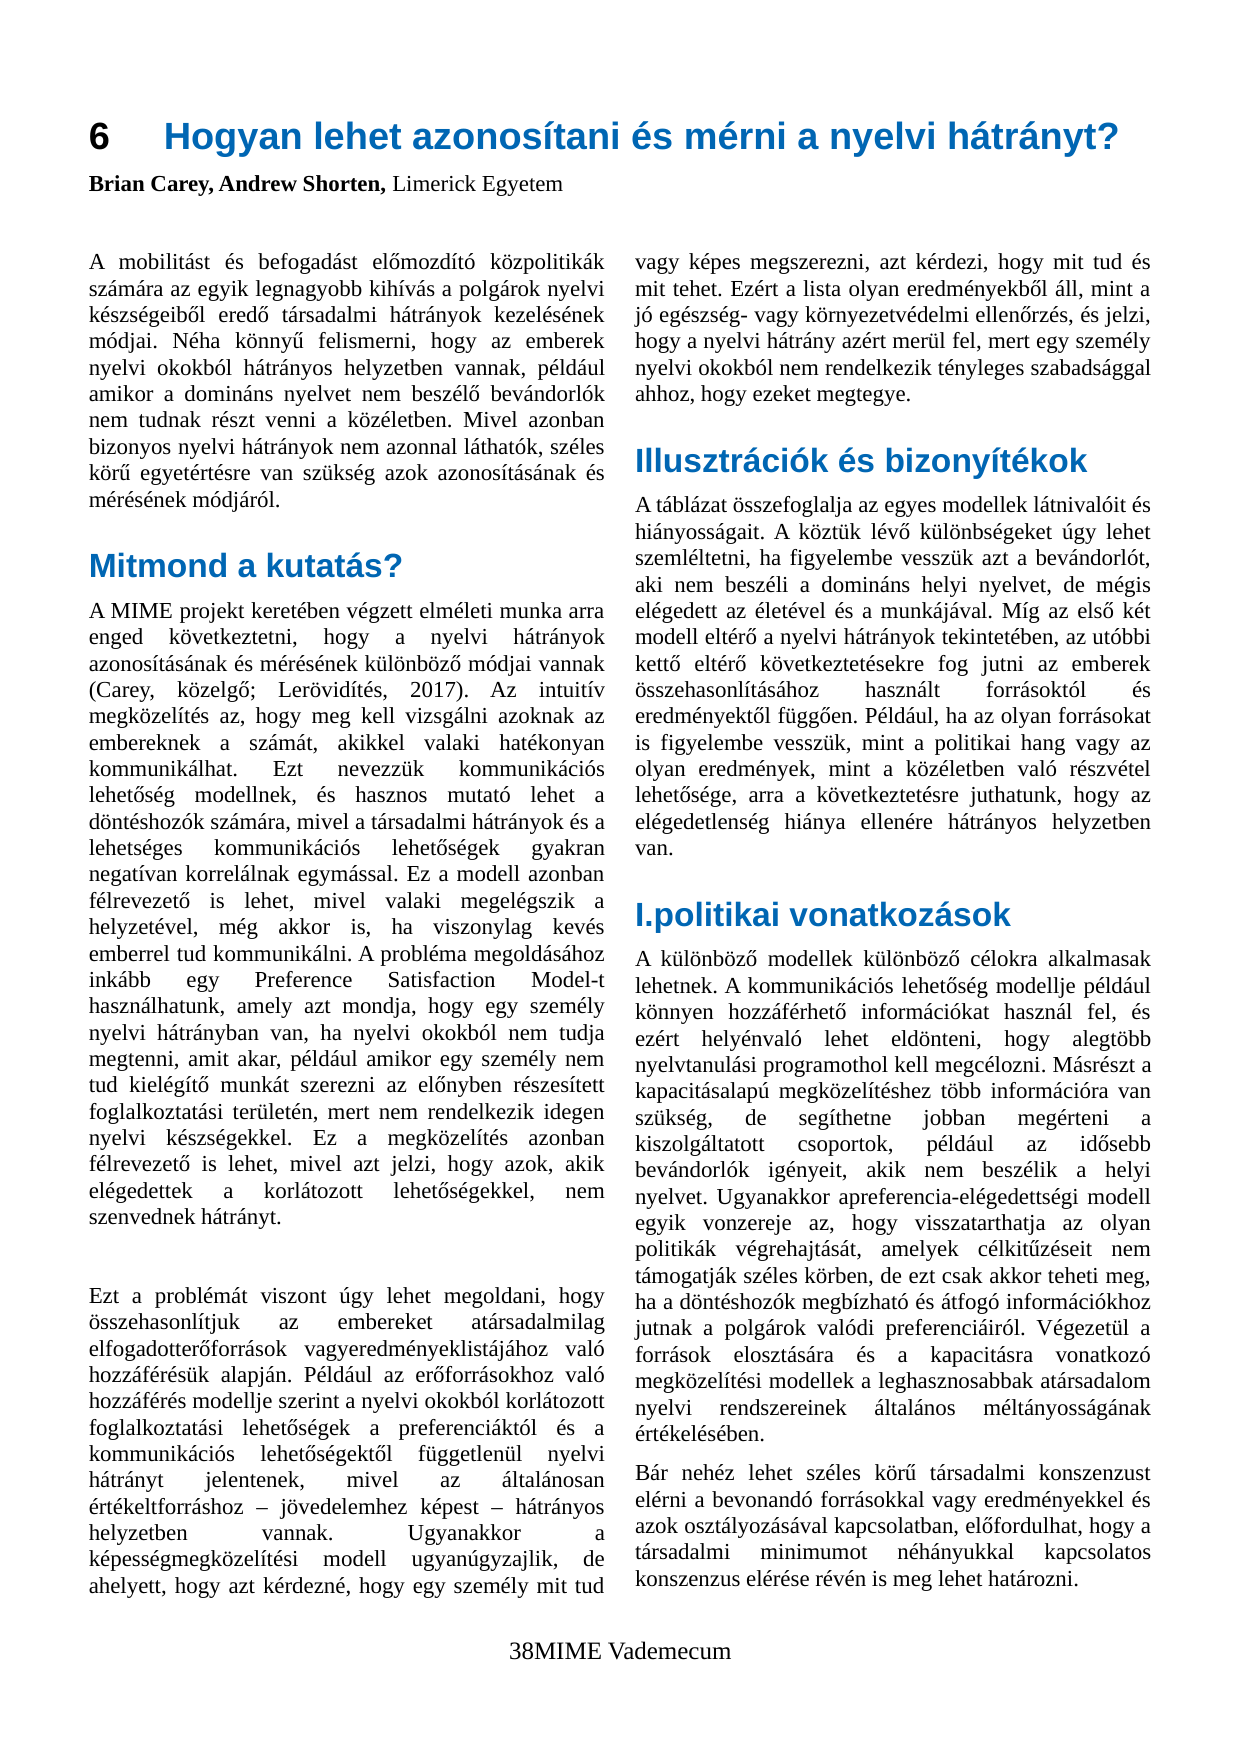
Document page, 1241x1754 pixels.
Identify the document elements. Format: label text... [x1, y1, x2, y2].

text A táblázat összefoglalja az egyes modellek látnivalóit és hiányosságait. A köztük lévő különbségeket úgy lehet szemléltetni, ha figyelembe vesszük azt a bevándorlót, aki nem beszéli a domináns helyi nyelvet, de mégis elégedett az életével és a munkájával. Míg az első két modell eltérő a nyelvi hátrányok tekintetében, az utóbbi kettő eltérő következtetésekre fog jutni az emberek összehasonlításához használt forrásoktól és eredményektől függően. Például, ha az olyan forrásokat is figyelembe vesszük, mint a politikai hang vagy az olyan eredmények, mint a közéletben való részvétel lehetősége, arra a következtetésre juthatunk, hogy az elégedetlenség hiánya ellenére hátrányos helyzetben van. [635, 492, 1152, 861]
text A MIME projekt keretében végzett elméleti munka arra enged következtetni, hogy a nyelvi hátrányok azonosításának és mérésének különböző módjai vannak (Carey, közelgő; Lerövidítés, 2017). Az intuitív megközelítés az, hogy meg kell vizsgálni azoknak az embereknek a számát, akikkel valaki hatékonyan kommunikálhat. Ezt nevezzük kommunikációs lehetőség modellnek, és hasznos mutató lehet a döntéshozók számára, mivel a társadalmi hátrányok és a lehetséges kommunikációs lehetőségek gyakran negatívan korrelálnak egymással. Ez a modell azonban félrevezető is lehet, mivel valaki megelégszik a helyzetével, még akkor is, ha viszonylag kevés emberrel tud kommunikálni. A probléma megoldásához inkább egy Preference Satisfaction Model-t használhatunk, amely azt mondja, hogy egy személy nyelvi hátrányban van, ha nyelvi okokból nem tudja megtenni, amit akar, például amikor egy személy nem tud kielégítő munkát szerezni az előnyben részesített foglalkoztatási területén, mert nem rendelkezik idegen nyelvi készségekkel. Ez a megközelítés azonban félrevezető is lehet, mivel azt jelzi, hogy azok, akik elégedettek a korlátozott lehetőségekkel, nem szenvednek hátrányt. [88, 597, 605, 1229]
subtitle Hogyan lehet azonosítani és mérni a nyelvi hátrányt? [88, 113, 1152, 157]
text Bár nehéz lehet széles körű társadalmi konszenzust elérni a bevonandó forrásokkal vagy eredményekkel és azok osztályozásával kapcsolatban, előfordulhat, hogy a társadalmi minimumot néhányukkal kapcsolatos konszenzus elérése révén is meg lehet határozni. [635, 1459, 1152, 1591]
text A mobilitást és befogadást előmozdító közpolitikák számára az egyik legnagyobb kihívás a polgárok nyelvi készségeiből eredő társadalmi hátrányok kezelésének módjai. Néha könnyű felismerni, hogy az emberek nyelvi okokból hátrányos helyzetben vannak, például amikor a domináns nyelvet nem beszélő bevándorlók nem tudnak részt venni a közéletben. Mivel azonban bizonyos nyelvi hátrányok nem azonnal láthatók, széles körű egyetértésre van szükség azok azonosításának és mérésének módjáról. [88, 248, 605, 512]
subtitle I.politikai vonatkozások [635, 894, 1152, 933]
text Brian Carey, Andrew Shorten, Limerick Egyetem [88, 170, 1152, 196]
text A különböző modellek különböző célokra alkalmasak lehetnek. A kommunikációs lehetőség modellje például könnyen hozzáférhető információkat használ fel, és ezért helyénvaló lehet eldönteni, hogy alegtöbb nyelvtanulási programothol kell megcélozni. Másrészt a kapacitásalapú megközelítéshez több információra van szükség, de segíthetne jobban megérteni a kiszolgáltatott csoportok, például az idősebb bevándorlók igényeit, akik nem beszélik a helyi nyelvet. Ugyanakkor apreferencia-elégedettségi modell egyik vonzereje az, hogy visszatarthatja az olyan politikák végrehajtását, amelyek célkitűzéseit nem támogatják széles körben, de ezt csak akkor teheti meg, ha a döntéshozók megbízható és átfogó információkhoz jutnak a polgárok valódi preferenciáiról. Végezetül a források elosztására és a kapacitásra vonatkozó megközelítési modellek a leghasznosabbak atársadalom nyelvi rendszereinek általános méltányosságának értékelésében. [635, 946, 1152, 1446]
text Ezt a problémát viszont úgy lehet megoldani, hogy összehasonlítjuk az embereket atársadalmilag elfogadotterőforrások vagyeredményeklistájához való hozzáférésük alapján. Például az erőforrásokhoz való hozzáférés modellje szerint a nyelvi okokból korlátozott foglalkoztatási lehetőségek a preferenciáktól és a kommunikációs lehetőségektől függetlenül nyelvi hátrányt jelentenek, mivel az általánosan értékeltforráshoz – jövedelemhez képest – hátrányos helyzetben vannak. Ugyanakkor a képességmegközelítési modell ugyanúgyzajlik, de ahelyett, hogy azt kérdezné, hogy egy személy mit tud [88, 1282, 605, 1598]
subtitle Illusztrációk és bizonyítékok [635, 440, 1152, 479]
subtitle Mitmond a kutatás? [88, 546, 605, 584]
text vagy képes megszerezni, azt kérdezi, hogy mit tud és mit tehet. Ezért a lista olyan eredményekből áll, mint a jó egészség- vagy környezetvédelmi ellenőrzés, és jelzi, hogy a nyelvi hátrány azért merül fel, mert egy személy nyelvi okokból nem rendelkezik tényleges szabadsággal ahhoz, hogy ezeket megtegye. [635, 248, 1152, 407]
